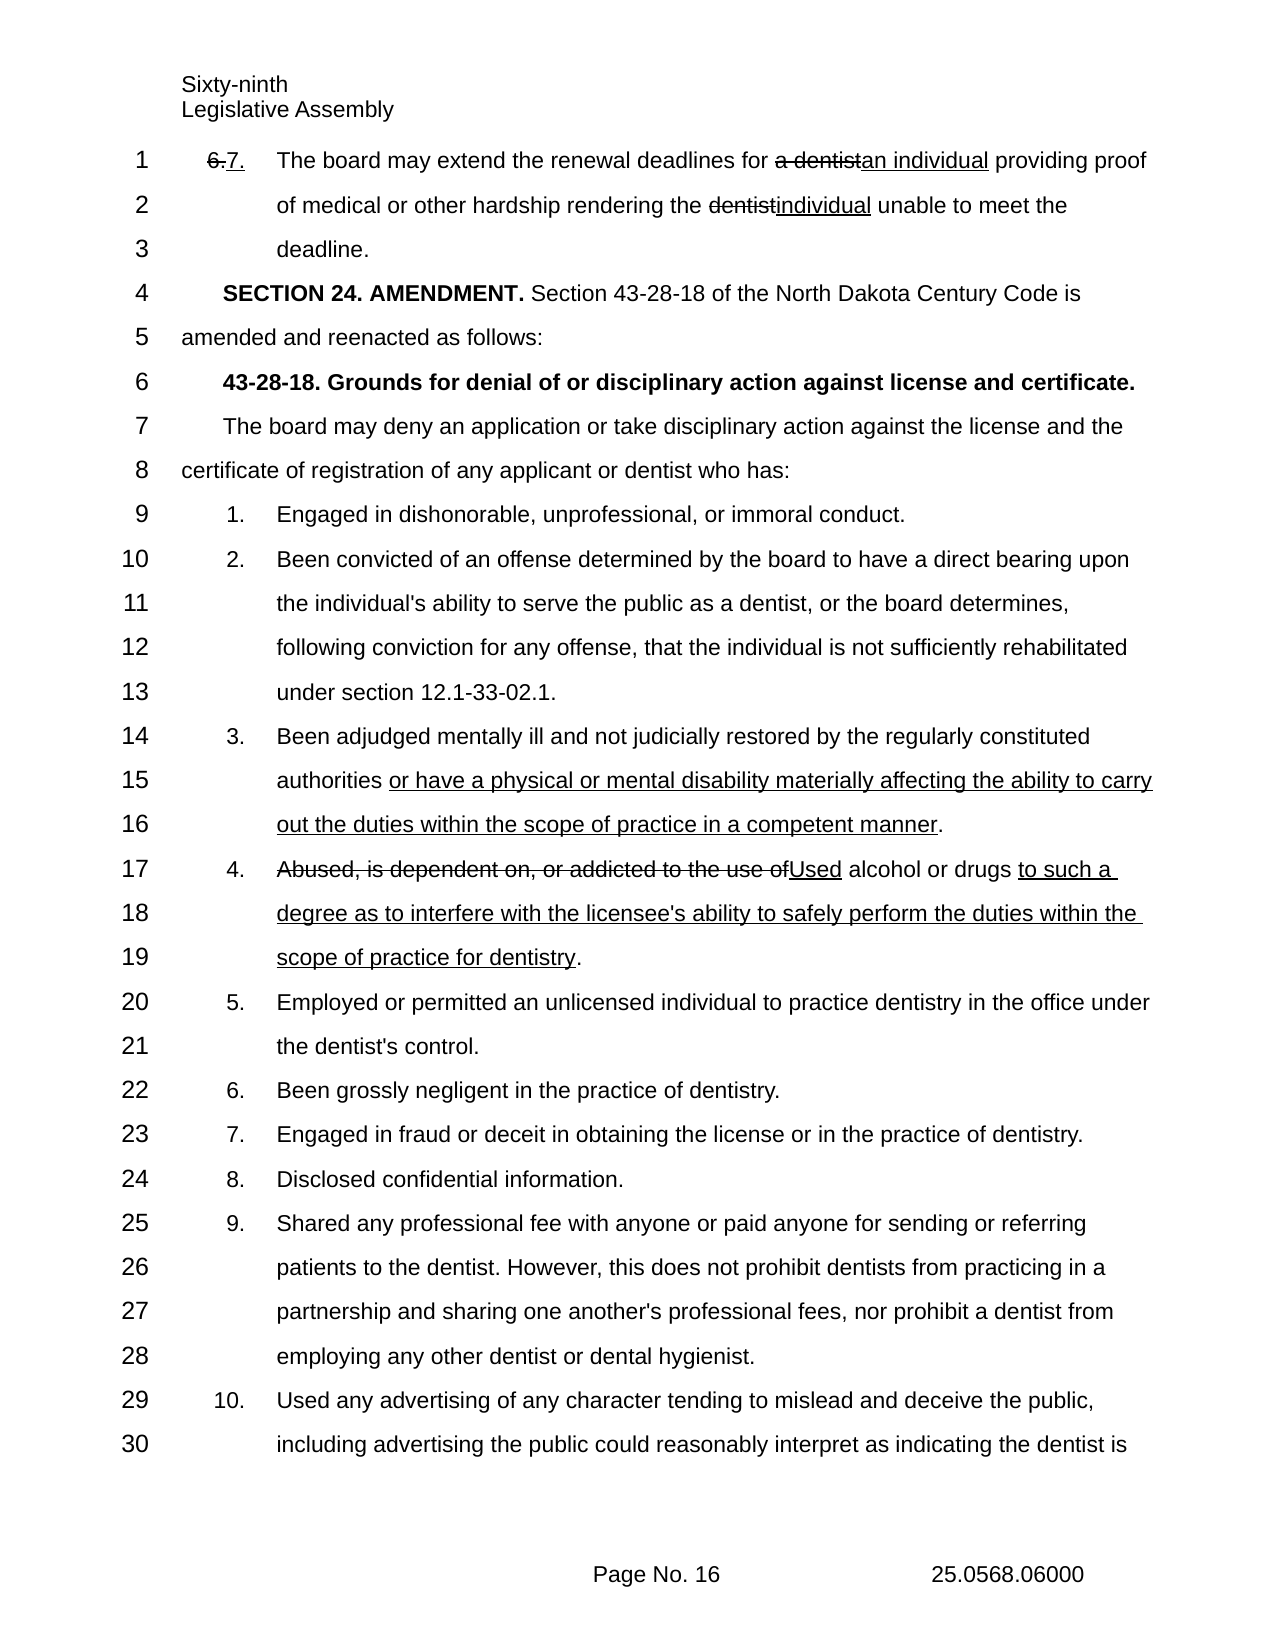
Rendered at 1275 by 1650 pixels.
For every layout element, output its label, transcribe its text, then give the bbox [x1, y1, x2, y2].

text 6.7. The board may extend the renewal deadlines for a dentistan individual providing proof of medical or other hardship rendering the dentistindividual unable to meet the deadline. [181, 133, 1154, 266]
text SECTION 24. AMENDMENT. Section 43‑28‑18 of the North Dakota Century Code is amended and reenacted as follows: [181, 266, 1154, 355]
text 2. Been convicted of an offense determined by the board to have a direct bearing upon the individual's ability to serve the public as a dentist, or the board determines, following conviction for any offense, that the individual is not sufficiently rehabilitated under section 12.1‑33‑02.1. [181, 532, 1154, 709]
text The board may deny an application or take disciplinary action against the license and the certificate of registration of any applicant or dentist who has: [181, 399, 1154, 487]
text 8. Disclosed confidential information. [181, 1152, 1154, 1196]
text 7. Engaged in fraud or deceit in obtaining the license or in the practice of dentistry. [181, 1107, 1154, 1152]
text 5. Employed or permitted an unlicensed individual to practice dentistry in the office under the dentist's control. [181, 974, 1154, 1063]
subtitle 43‑28‑18. Grounds for denial of or disciplinary action against license and certificate. [181, 355, 1154, 399]
text 6. Been grossly negligent in the practice of dentistry. [181, 1063, 1154, 1107]
text 1. Engaged in dishonorable, unprofessional, or immoral conduct. [181, 487, 1154, 532]
text 3. Been adjudged mentally ill and not judicially restored by the regularly constituted authorities or have a physical or mental disability materially affecting the ability to carry out the duties within the scope of practice in a competent manner. [181, 709, 1154, 842]
text 10. Used any advertising of any character tending to mislead and deceive the public, including advertising the public could reasonably interpret as indicating the dentist is [181, 1373, 1154, 1461]
text 4. Abused, is dependent on, or addicted to the use ofUsed alcohol or drugs to such a degree as to interfere with the licensee's ability to safely perform the duties within the scope of practice for dentistry. [181, 842, 1154, 974]
text 9. Shared any professional fee with anyone or paid anyone for sending or referring patients to the dentist. However, this does not prohibit dentists from practicing in a partnership and sharing one another's professional fees, nor prohibit a dentist from employing any other dentist or dental hygienist. [181, 1196, 1154, 1373]
